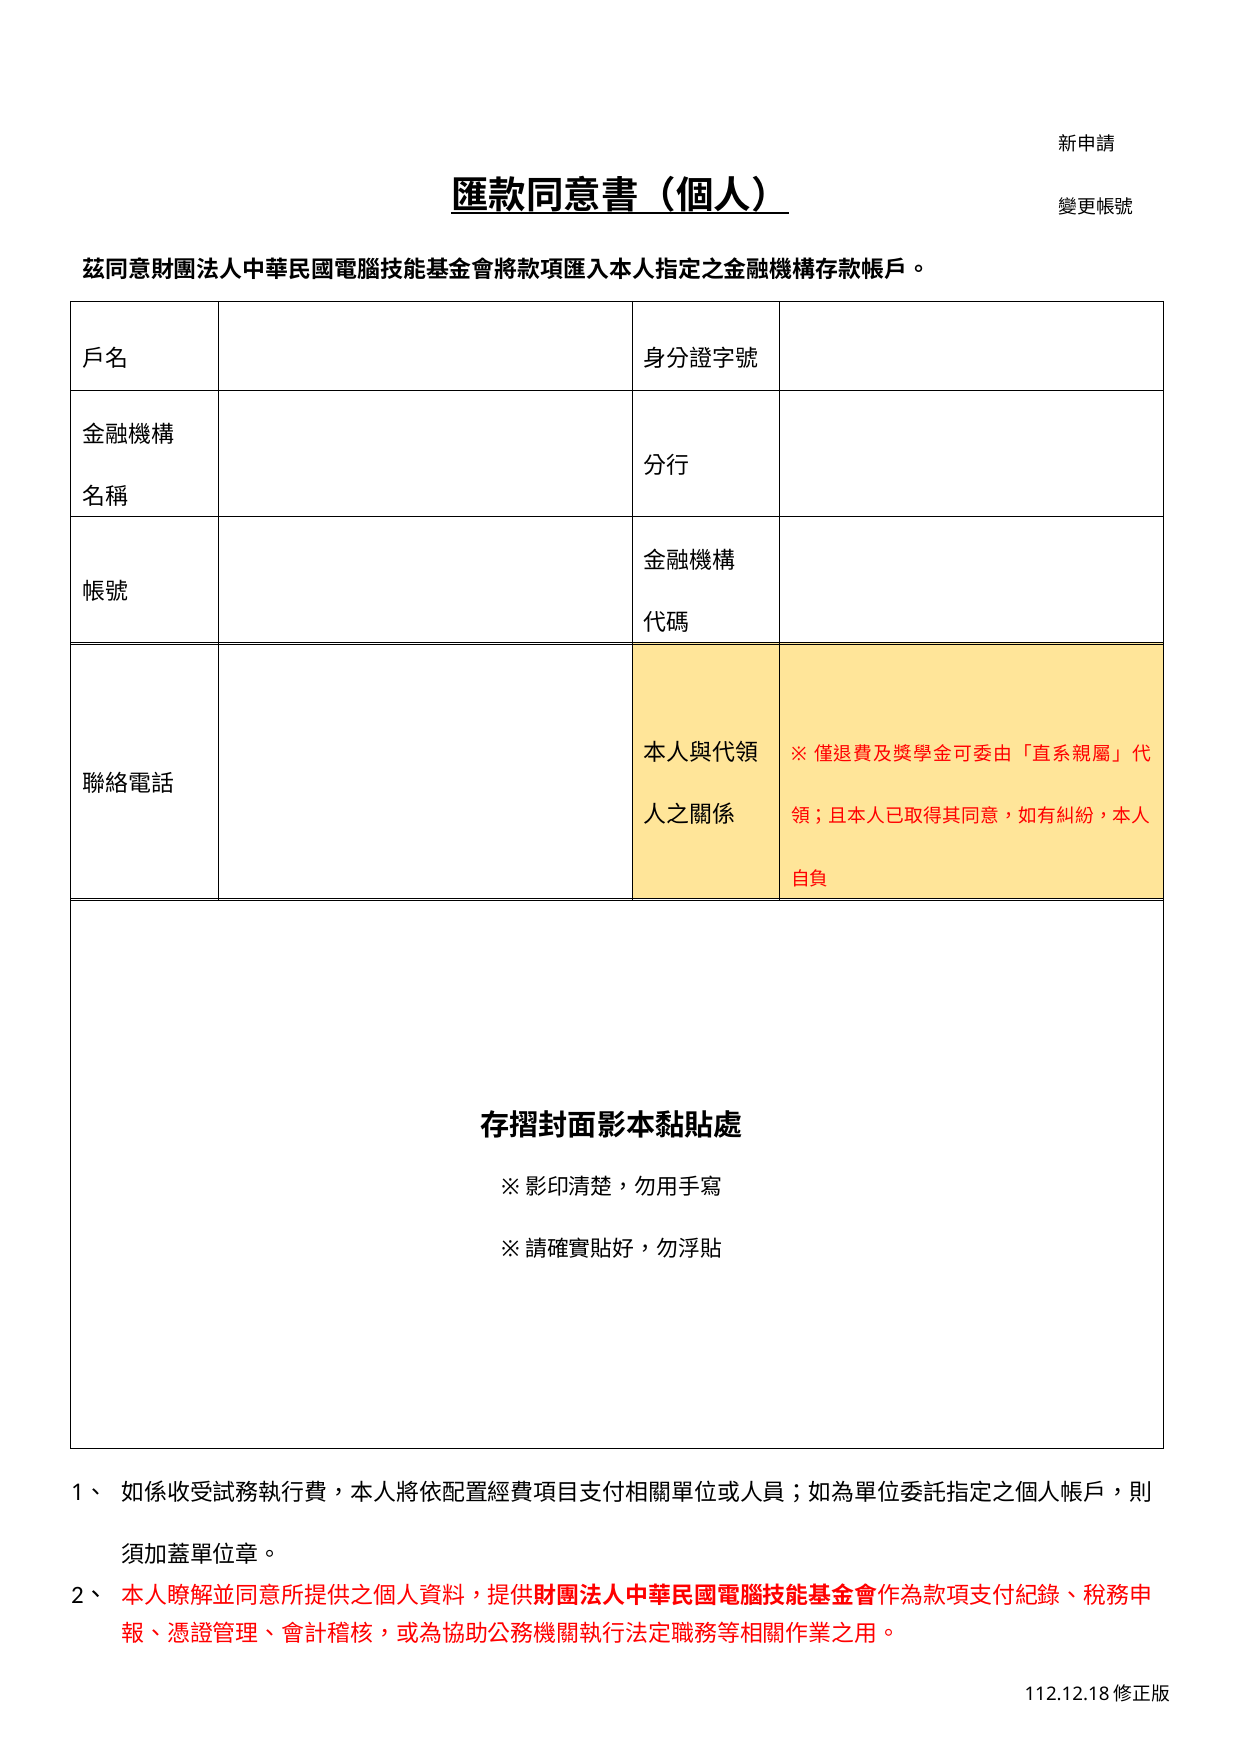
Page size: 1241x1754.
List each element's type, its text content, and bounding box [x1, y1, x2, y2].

table_cell [780, 517, 1163, 642]
table_header 新申請 變更帳號 [1047, 101, 1168, 226]
list 本人瞭解並同意所提供之個人資料，提供財團法人中華民國電腦技能基金會作為款項支付紀錄、稅務申報、憑證管理、會計稽核，或為協助公務機關執行法定職務等相關作業之用。 [71, 1574, 1169, 1649]
table_header 匯款同意書（個人） [71, 101, 1047, 226]
table_cell 帳號 [71, 517, 218, 642]
table_cell 身分證字號 [633, 302, 779, 389]
table_cell 存摺封面影本黏貼處 ※ 影印清楚，勿用手寫 ※ 請確實貼好，勿浮貼 [71, 901, 1163, 1448]
table_cell 茲同意財團法人中華民國電腦技能基金會將款項匯入本人指定之金融機構存款帳戶。 [71, 226, 1168, 301]
table_cell 本人與代領人之關係 [633, 645, 779, 898]
list 如係收受試務執行費，本人將依配置經費項目支付相關單位或人員；如為單位委託指定之個人帳戶，則須加蓋單位章。 [71, 1449, 1169, 1574]
table_cell ※ 僅退費及獎學金可委由「直系親屬」代領；且本人已取得其同意，如有糾紛，本人自負 [780, 707, 1163, 898]
table_cell 聯絡電話 [71, 645, 218, 898]
table_cell [780, 391, 1163, 516]
table_cell [1164, 516, 1168, 642]
table_cell [219, 645, 632, 898]
table_cell 金融機構 名稱 [71, 391, 218, 516]
table_cell [780, 645, 1163, 707]
table_cell 戶名 [71, 302, 218, 389]
table_cell [1164, 898, 1168, 1448]
table_cell [1164, 642, 1168, 707]
table_cell [780, 302, 1163, 389]
table_cell [219, 391, 632, 516]
table_cell 分行 [633, 391, 779, 516]
table_cell 金融機構 代碼 [633, 517, 779, 642]
table_cell [1164, 301, 1168, 389]
table_cell [219, 302, 632, 389]
table_cell [219, 517, 632, 642]
table_cell [1164, 707, 1168, 898]
table_cell [1164, 390, 1168, 516]
